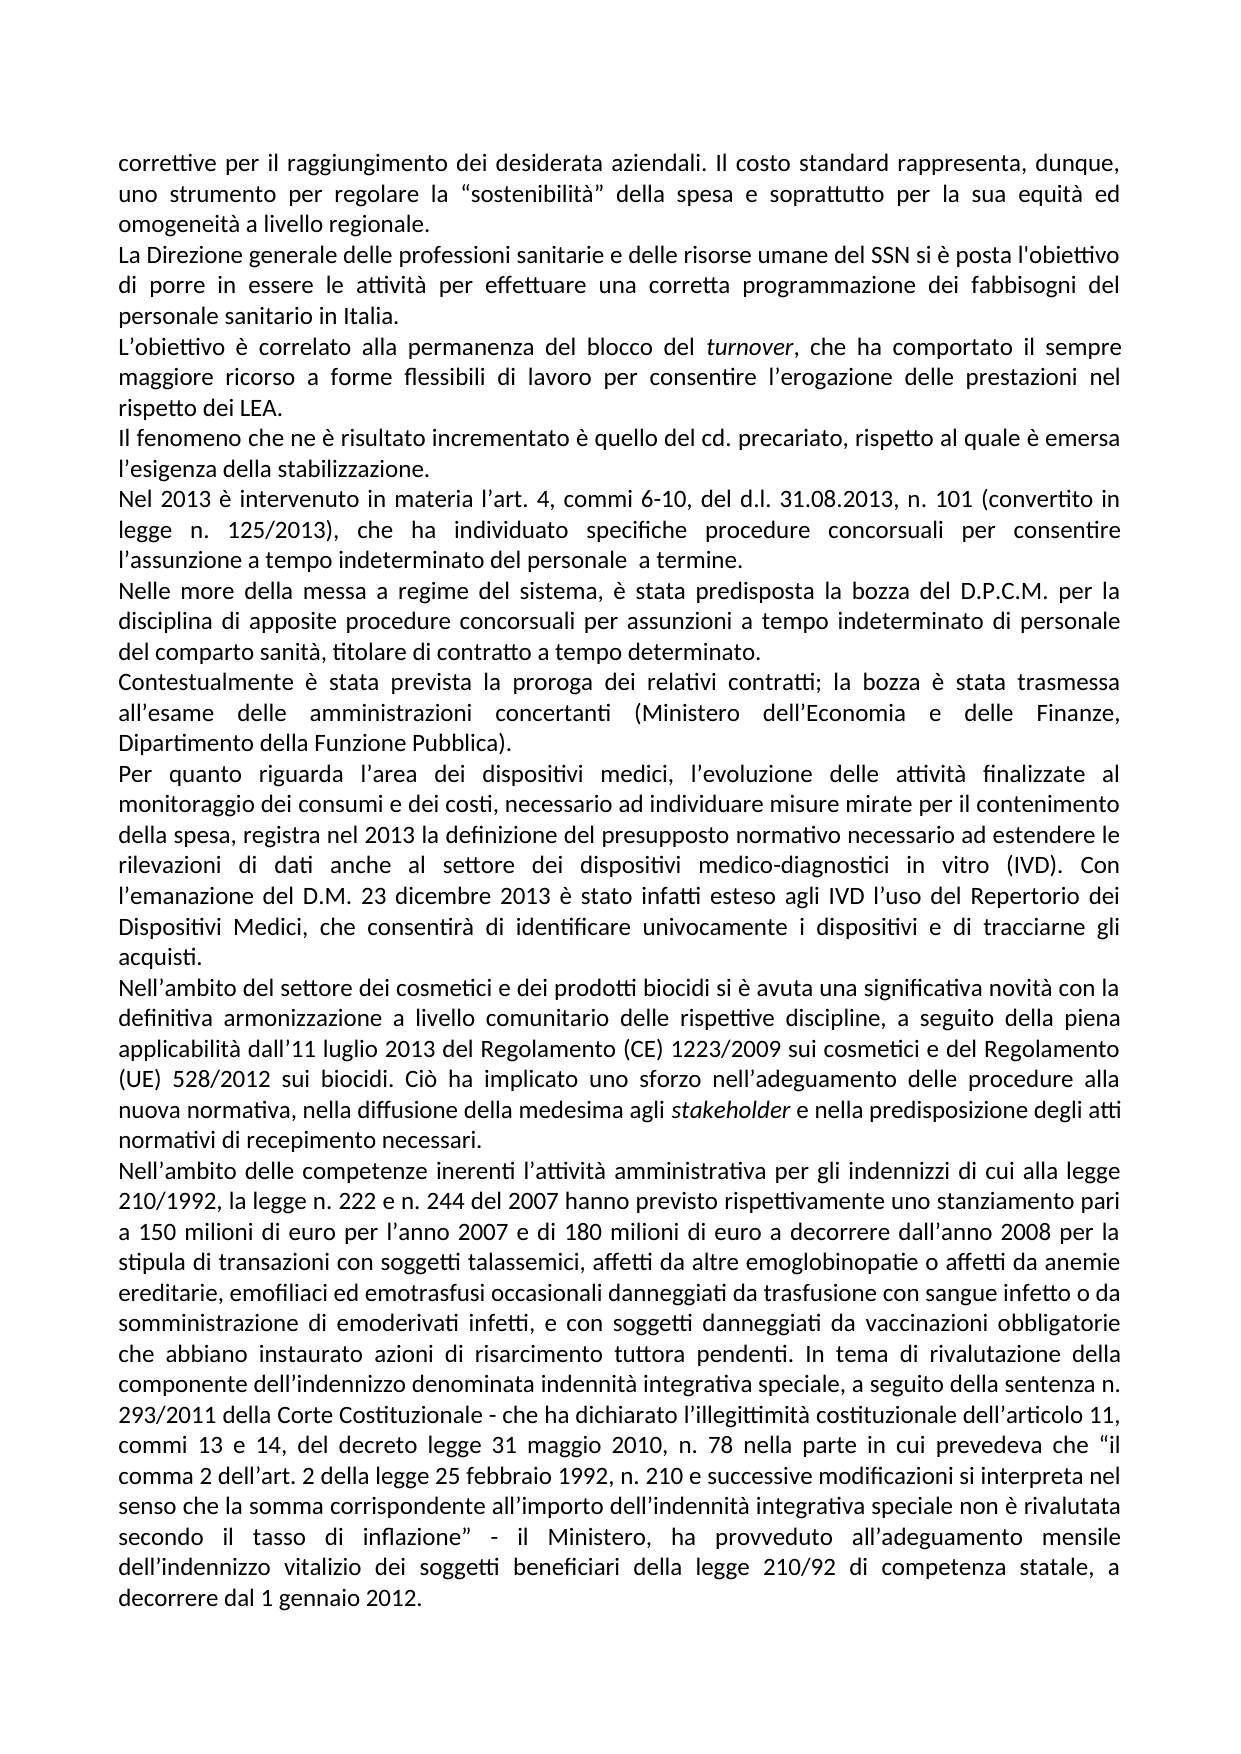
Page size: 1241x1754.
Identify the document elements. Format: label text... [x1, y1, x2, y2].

text Contestualmente è stata prevista la proroga dei relativi contratti; la bozza è stata trasmessa all’esame delle amministrazioni concertanti (Ministero dell’Economia e delle Finanze, Dipartimento della Funzione Pubblica). [118, 666, 1122, 758]
text Il fenomeno che ne è risultato incrementato è quello del cd. precariato, rispetto al quale è emersa l’esigenza della stabilizzazione. [118, 422, 1122, 483]
text L’obiettivo è correlato alla permanenza del blocco del turnover, che ha comportato il sempre maggiore ricorso a forme flessibili di lavoro per consentire l’erogazione delle prestazioni nel rispetto dei LEA. [118, 331, 1122, 422]
text Nell’ambito delle competenze inerenti l’attività amministrativa per gli indennizzi di cui alla legge 210/1992, la legge n. 222 e n. 244 del 2007 hanno previsto rispettivamente uno stanziamento pari a 150 milioni di euro per l’anno 2007 e di 180 milioni di euro a decorrere dall’anno 2008 per la stipula di transazioni con soggetti talassemici, affetti da altre emoglobinopatie o affetti da anemie ereditarie, emofiliaci ed emotrasfusi occasionali danneggiati da trasfusione con sangue infetto o da somministrazione di emoderivati infetti, e con soggetti danneggiati da vaccinazioni obbligatorie che abbiano instaurato azioni di risarcimento tuttora pendenti. In tema di rivalutazione della componente dell’indennizzo denominata indennità integrativa speciale, a seguito della sentenza n. 293/2011 della Corte Costituzionale - che ha dichiarato l’illegittimità costituzionale dell’articolo 11, commi 13 e 14, del decreto legge 31 maggio 2010, n. 78 nella parte in cui prevedeva che “il comma 2 dell’art. 2 della legge 25 febbraio 1992, n. 210 e successive modificazioni si interpreta nel senso che la somma corrispondente all’importo dell’indennità integrativa speciale non è rivalutata secondo il tasso di inflazione” - il Ministero, ha provveduto all’adeguamento mensile dell’indennizzo vitalizio dei soggetti beneficiari della legge 210/92 di competenza statale, a decorrere dal 1 gennaio 2012. [118, 1155, 1122, 1613]
text correttive per il raggiungimento dei desiderata aziendali. Il costo standard rappresenta, dunque, uno strumento per regolare la “sostenibilità” della spesa e soprattutto per la sua equità ed omogeneità a livello regionale. [118, 148, 1122, 239]
text La Direzione generale delle professioni sanitarie e delle risorse umane del SSN si è posta l'obiettivo di porre in essere le attività per effettuare una corretta programmazione dei fabbisogni del personale sanitario in Italia. [118, 239, 1122, 331]
text Nel 2013 è intervenuto in materia l’art. 4, commi 6-10, del d.l. 31.08.2013, n. 101 (convertito in legge n. 125/2013), che ha individuato specifiche procedure concorsuali per consentire l’assunzione a tempo indeterminato del personale a termine. [118, 483, 1122, 575]
text Nelle more della messa a regime del sistema, è stata predisposta la bozza del D.P.C.M. per la disciplina di apposite procedure concorsuali per assunzioni a tempo indeterminato di personale del comparto sanità, titolare di contratto a tempo determinato. [118, 575, 1122, 666]
text Nell’ambito del settore dei cosmetici e dei prodotti biocidi si è avuta una significativa novità con la definitiva armonizzazione a livello comunitario delle rispettive discipline, a seguito della piena applicabilità dall’11 luglio 2013 del Regolamento (CE) 1223/2009 sui cosmetici e del Regolamento (UE) 528/2012 sui biocidi. Ciò ha implicato uno sforzo nell’adeguamento delle procedure alla nuova normativa, nella diffusione della medesima agli stakeholder e nella predisposizione degli atti normativi di recepimento necessari. [118, 972, 1122, 1155]
text Per quanto riguarda l’area dei dispositivi medici, l’evoluzione delle attività finalizzate al monitoraggio dei consumi e dei costi, necessario ad individuare misure mirate per il contenimento della spesa, registra nel 2013 la definizione del presupposto normativo necessario ad estendere le rilevazioni di dati anche al settore dei dispositivi medico-diagnostici in vitro (IVD). Con l’emanazione del D.M. 23 dicembre 2013 è stato infatti esteso agli IVD l’uso del Repertorio dei Dispositivi Medici, che consentirà di identificare univocamente i dispositivi e di tracciarne gli acquisti. [118, 758, 1122, 972]
